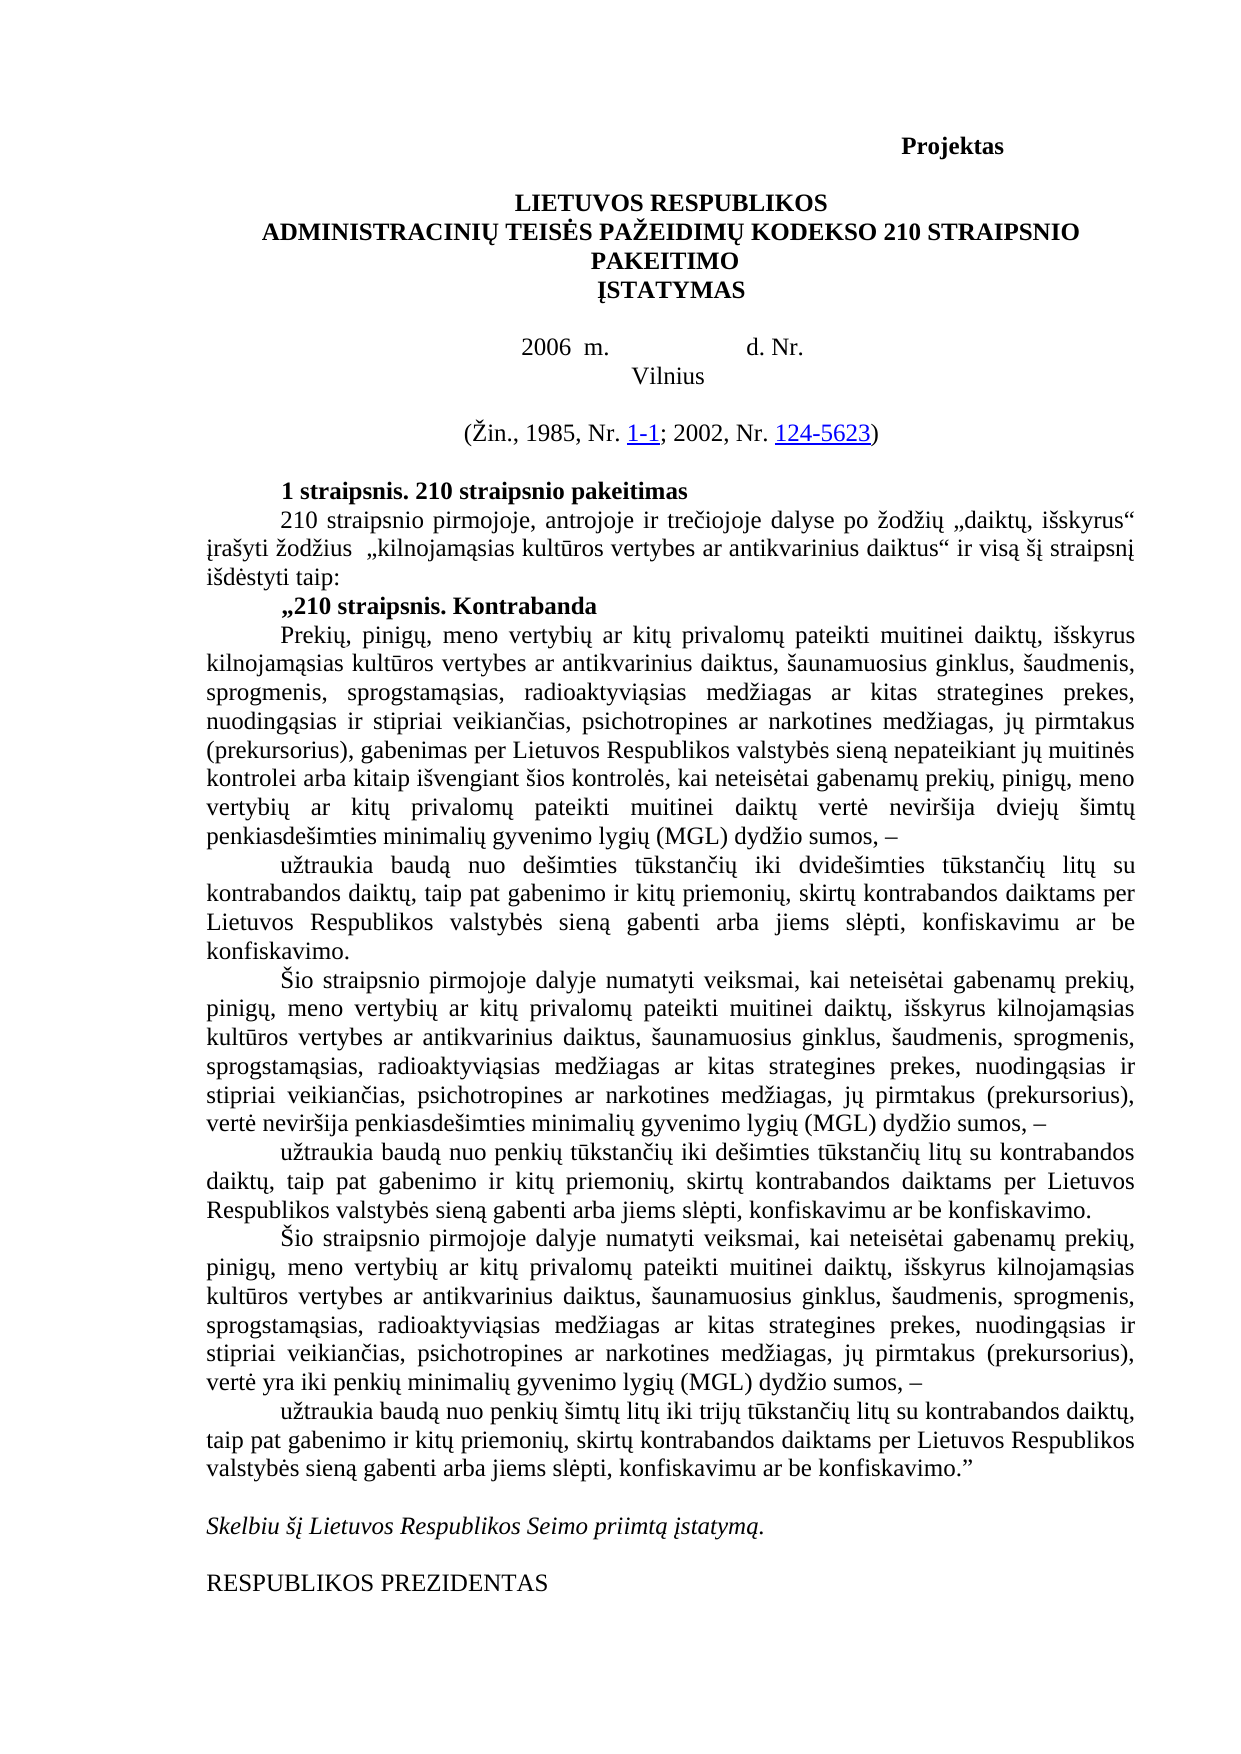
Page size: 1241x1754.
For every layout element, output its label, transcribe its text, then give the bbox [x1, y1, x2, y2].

text RESPUBLIKOS PREZIDENTAS [206, 1568, 1136, 1597]
text užtraukia baudą nuo penkių šimtų litų iki trijų tūkstančių litų su kontrabandos daiktų, taip pat gabenimo ir kitų priemonių, skirtų kontrabandos daiktams per Lietuvos Respublikos valstybės sieną gabenti arba jiems slėpti, konfiskavimu ar be konfiskavimo.” [206, 1396, 1136, 1482]
text užtraukia baudą nuo penkių tūkstančių iki dešimties tūkstančių litų su kontrabandos daiktų, taip pat gabenimo ir kitų priemonių, skirtų kontrabandos daiktams per Lietuvos Respublikos valstybės sieną gabenti arba jiems slėpti, konfiskavimu ar be konfiskavimo. [206, 1137, 1136, 1223]
text Šio straipsnio pirmojoje dalyje numatyti veiksmai, kai neteisėtai gabenamų prekių, pinigų, meno vertybių ar kitų privalomų pateikti muitinei daiktų, išskyrus kilnojamąsias kultūros vertybes ar antikvarinius daiktus, šaunamuosius ginklus, šaudmenis, sprogmenis, sprogstamąsias, radioaktyviąsias medžiagas ar kitas strategines prekes, nuodingąsias ir stipriai veikiančias, psichotropines ar narkotines medžiagas, jų pirmtakus (prekursorius), vertė yra iki penkių minimalių gyvenimo lygių (MGL) dydžio sumos, – [206, 1223, 1136, 1396]
text 210 straipsnio pirmojoje, antrojoje ir trečiojoje dalyse po žodžių „daiktų, išskyrus“ įrašyti žodžius „kilnojamąsias kultūros vertybes ar antikvarinius daiktus“ ir visą šį straipsnį išdėstyti taip: [206, 505, 1136, 591]
text (Žin., 1985, Nr. 1-1; 2002, Nr. 124-5623) [206, 418, 1136, 447]
text Vilnius [206, 361, 1136, 390]
text LIETUVOS RESPUBLIKOS [206, 188, 1136, 217]
text ADMINISTRACINIŲ TEISĖS PAŽEIDIMŲ KODEKSO 210 STRAIPSNIO PAKEITIMO [206, 217, 1136, 275]
text Projektas [206, 131, 1136, 160]
text „210 straipsnis. Kontrabanda [280, 591, 1136, 620]
text 1 straipsnis. 210 straipsnio pakeitimas [280, 476, 1136, 505]
text Skelbiu šį Lietuvos Respublikos Seimo priimtą įstatymą. [206, 1511, 1136, 1540]
text užtraukia baudą nuo dešimties tūkstančių iki dvidešimties tūkstančių litų su kontrabandos daiktų, taip pat gabenimo ir kitų priemonių, skirtų kontrabandos daiktams per Lietuvos Respublikos valstybės sieną gabenti arba jiems slėpti, konfiskavimu ar be konfiskavimo. [206, 850, 1136, 965]
text ĮSTATYMAS [206, 275, 1136, 303]
text Prekių, pinigų, meno vertybių ar kitų privalomų pateikti muitinei daiktų, išskyrus kilnojamąsias kultūros vertybes ar antikvarinius daiktus, šaunamuosius ginklus, šaudmenis, sprogmenis, sprogstamąsias, radioaktyviąsias medžiagas ar kitas strategines prekes, nuodingąsias ir stipriai veikiančias, psichotropines ar narkotines medžiagas, jų pirmtakus (prekursorius), gabenimas per Lietuvos Respublikos valstybės sieną nepateikiant jų muitinės kontrolei arba kitaip išvengiant šios kontrolės, kai neteisėtai gabenamų prekių, pinigų, meno vertybių ar kitų privalomų pateikti muitinei daiktų vertė neviršija dviejų šimtų penkiasdešimties minimalių gyvenimo lygių (MGL) dydžio sumos, – [206, 620, 1136, 850]
text 2006 m. d. Nr. [206, 332, 1136, 361]
text Šio straipsnio pirmojoje dalyje numatyti veiksmai, kai neteisėtai gabenamų prekių, pinigų, meno vertybių ar kitų privalomų pateikti muitinei daiktų, išskyrus kilnojamąsias kultūros vertybes ar antikvarinius daiktus, šaunamuosius ginklus, šaudmenis, sprogmenis, sprogstamąsias, radioaktyviąsias medžiagas ar kitas strategines prekes, nuodingąsias ir stipriai veikiančias, psichotropines ar narkotines medžiagas, jų pirmtakus (prekursorius), vertė neviršija penkiasdešimties minimalių gyvenimo lygių (MGL) dydžio sumos, – [206, 965, 1136, 1137]
